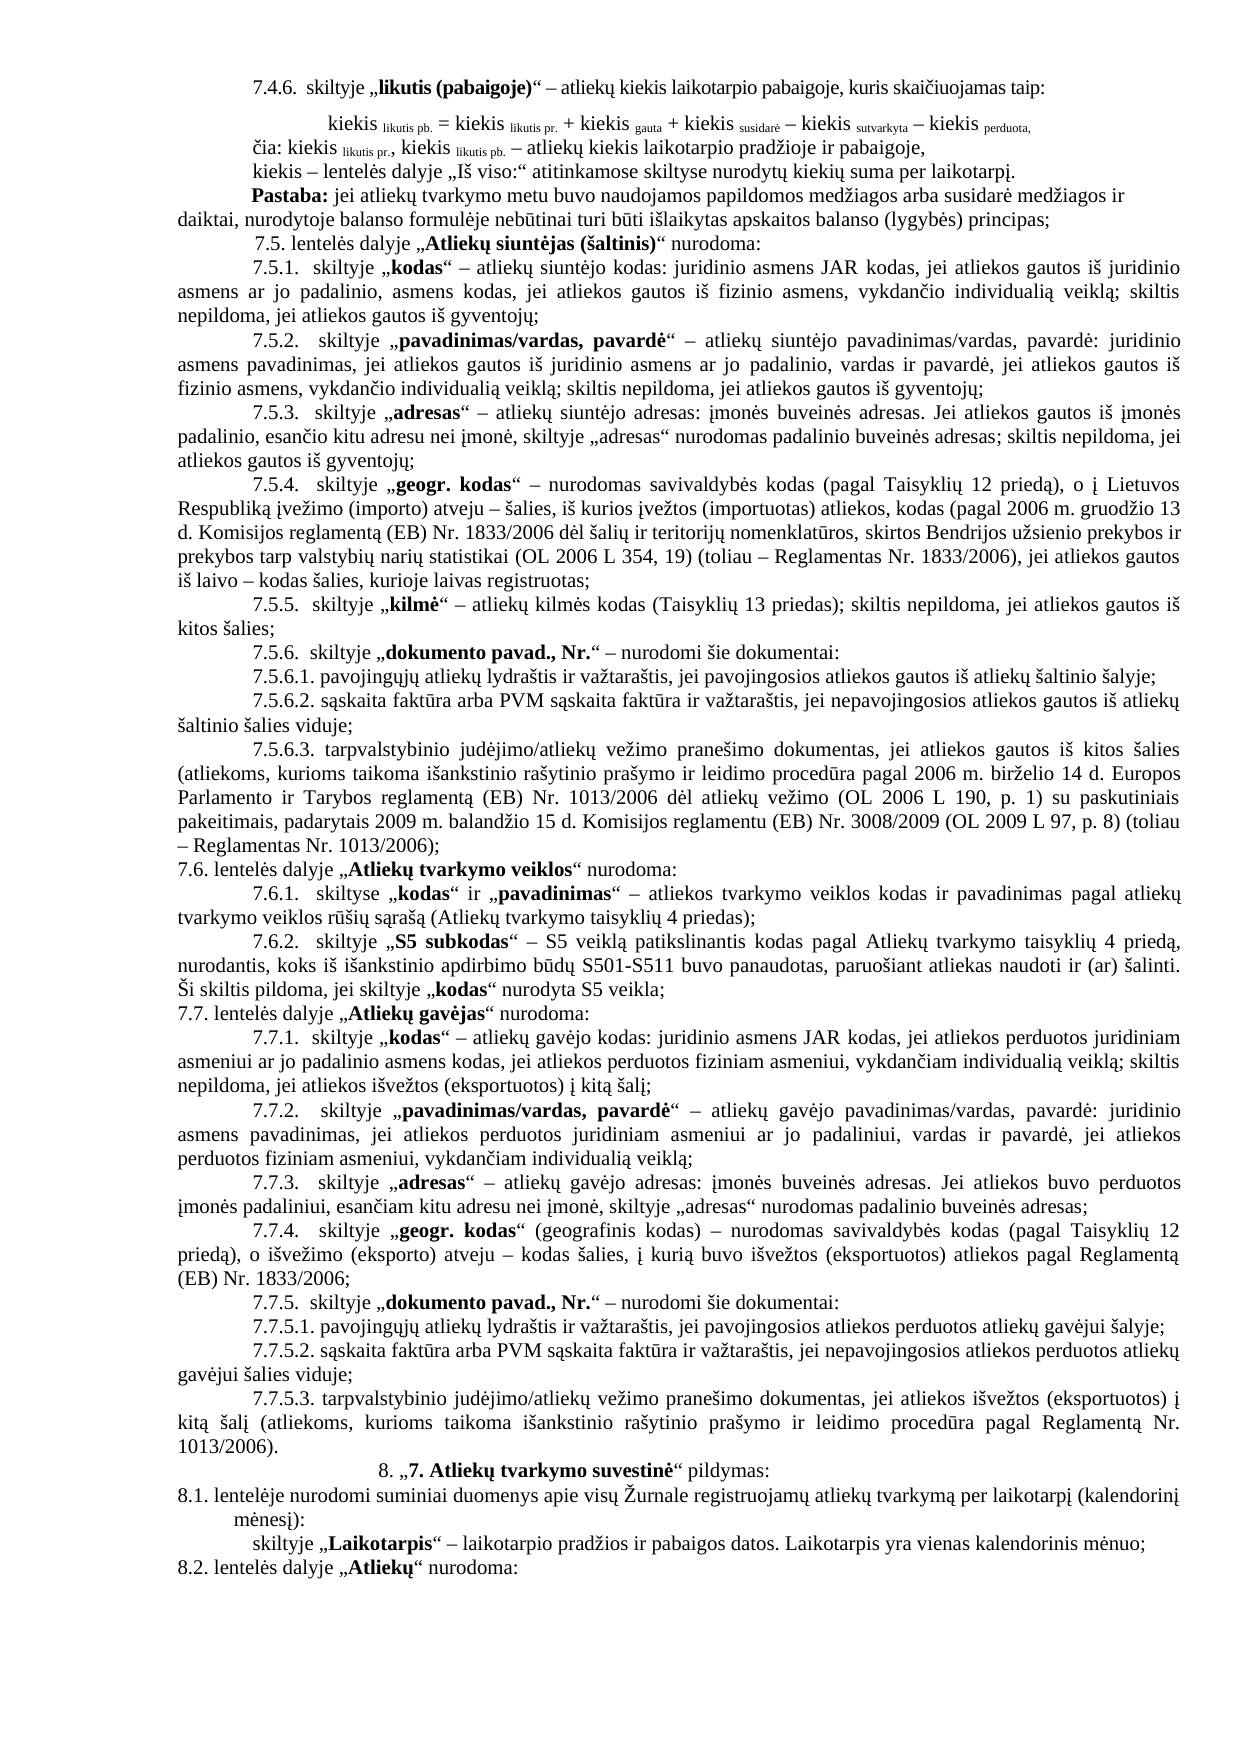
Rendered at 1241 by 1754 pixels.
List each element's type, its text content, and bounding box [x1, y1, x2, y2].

text kiekis – lentelės dalyje „Iš viso:“ atitinkamose skiltyse nurodytų kiekių suma per laikotarpį. [177, 159, 1181, 183]
text 7.7.5. skiltyje „dokumento pavad., Nr.“ – nurodomi šie dokumentai: [177, 1290, 1181, 1314]
text kiekis likutis pb. = kiekis likutis pr. + kiekis gauta + kiekis susidarė – kiekis sutvarkyta – kiekis perduota, [177, 111, 1181, 135]
text 8. „7. Atliekų tvarkymo suvestinė“ pildymas: [303, 1458, 1181, 1482]
text 7.5.4. skiltyje „geogr. kodas“ – nurodomas savivaldybės kodas (pagal Taisyklių 12 priedą), o į Lietuvos Respubliką įvežimo (importo) atveju – šalies, iš kurios įvežtos (importuotas) atliekos, kodas (pagal 2006 m. gruodžio 13 d. Komisijos reglamentą (EB) Nr. 1833/2006 dėl šalių ir teritorijų nomenklatūros, skirtos Bendrijos užsienio prekybos ir prekybos tarp valstybių narių statistikai (OL 2006 L 354, 19) (toliau – Reglamentas Nr. 1833/2006), jei atliekos gautos iš laivo – kodas šalies, kurioje laivas registruotas; [177, 472, 1181, 592]
text 7.5.6.3. tarpvalstybinio judėjimo/atliekų vežimo pranešimo dokumentas, jei atliekos gautos iš kitos šalies (atliekoms, kurioms taikoma išankstinio rašytinio prašymo ir leidimo procedūra pagal 2006 m. birželio 14 d. Europos Parlamento ir Tarybos reglamentą (EB) Nr. 1013/2006 dėl atliekų vežimo (OL 2006 L 190, p. 1) su paskutiniais pakeitimais, padarytais 2009 m. balandžio 15 d. Komisijos reglamentu (EB) Nr. 3008/2009 (OL 2009 L 97, p. 8) (toliau – Reglamentas Nr. 1013/2006); [177, 737, 1181, 857]
text 7.5.5. skiltyje „kilmė“ – atliekų kilmės kodas (Taisyklių 13 priedas); skiltis nepildoma, jei atliekos gautos iš kitos šalies; [177, 592, 1181, 640]
text 8.1. lentelėje nurodomi suminiai duomenys apie visų Žurnale registruojamų atliekų tvarkymą per laikotarpį (kalendorinį mėnesį): [177, 1482, 1181, 1531]
text 7.6.1. skiltyse „kodas“ ir „pavadinimas“ – atliekos tvarkymo veiklos kodas ir pavadinimas pagal atliekų tvarkymo veiklos rūšių sąrašą (Atliekų tvarkymo taisyklių 4 priedas); [177, 881, 1181, 929]
text 7.5.1. skiltyje „kodas“ – atliekų siuntėjo kodas: juridinio asmens JAR kodas, jei atliekos gautos iš juridinio asmens ar jo padalinio, asmens kodas, jei atliekos gautos iš fizinio asmens, vykdančio individualią veiklą; skiltis nepildoma, jei atliekos gautos iš gyventojų; [177, 255, 1181, 327]
text Pastaba: jei atliekų tvarkymo metu buvo naudojamos papildomos medžiagos arba susidarė medžiagos ir daiktai, nurodytoje balanso formulėje nebūtinai turi būti išlaikytas apskaitos balanso (lygybės) principas; [177, 183, 1181, 231]
text 7.5.2. skiltyje „pavadinimas/vardas, pavardė“ – atliekų siuntėjo pavadinimas/vardas, pavardė: juridinio asmens pavadinimas, jei atliekos gautos iš juridinio asmens ar jo padalinio, vardas ir pavardė, jei atliekos gautos iš fizinio asmens, vykdančio individualią veiklą; skiltis nepildoma, jei atliekos gautos iš gyventojų; [177, 327, 1181, 400]
text 8.2. lentelės dalyje „Atliekų“ nurodoma: [177, 1555, 1181, 1579]
text 7.7.4. skiltyje „geogr. kodas“ (geografinis kodas) – nurodomas savivaldybės kodas (pagal Taisyklių 12 priedą), o išvežimo (eksporto) atveju – kodas šalies, į kurią buvo išvežtos (eksportuotos) atliekos pagal Reglamentą (EB) Nr. 1833/2006; [177, 1218, 1181, 1290]
text 7.7.1. skiltyje „kodas“ – atliekų gavėjo kodas: juridinio asmens JAR kodas, jei atliekos perduotos juridiniam asmeniui ar jo padalinio asmens kodas, jei atliekos perduotos fiziniam asmeniui, vykdančiam individualią veiklą; skiltis nepildoma, jei atliekos išvežtos (eksportuotos) į kitą šalį; [177, 1025, 1181, 1097]
text 7.7.5.1. pavojingųjų atliekų lydraštis ir važtaraštis, jei pavojingosios atliekos perduotos atliekų gavėjui šalyje; [177, 1314, 1181, 1338]
text čia: kiekis likutis pr., kiekis likutis pb. – atliekų kiekis laikotarpio pradžioje ir pabaigoje, [177, 135, 1181, 159]
text 7.5.6. skiltyje „dokumento pavad., Nr.“ – nurodomi šie dokumentai: [177, 640, 1181, 664]
text 7.7.2. skiltyje „pavadinimas/vardas, pavardė“ – atliekų gavėjo pavadinimas/vardas, pavardė: juridinio asmens pavadinimas, jei atliekos perduotos juridiniam asmeniui ar jo padaliniui, vardas ir pavardė, jei atliekos perduotos fiziniam asmeniui, vykdančiam individualią veiklą; [177, 1097, 1181, 1170]
text 7.5.6.2. sąskaita faktūra arba PVM sąskaita faktūra ir važtaraštis, jei nepavojingosios atliekos gautos iš atliekų šaltinio šalies viduje; [177, 688, 1181, 737]
text 7.7.3. skiltyje „adresas“ – atliekų gavėjo adresas: įmonės buveinės adresas. Jei atliekos buvo perduotos įmonės padaliniui, esančiam kitu adresu nei įmonė, skiltyje „adresas“ nurodomas padalinio buveinės adresas; [177, 1170, 1181, 1218]
text 7.7. lentelės dalyje „Atliekų gavėjas“ nurodoma: [177, 1001, 1181, 1025]
text 7.4.6. skiltyje „likutis (pabaigoje)“ – atliekų kiekis laikotarpio pabaigoje, kuris skaičiuojamas taip: [177, 75, 1181, 99]
text 7.5.6.1. pavojingųjų atliekų lydraštis ir važtaraštis, jei pavojingosios atliekos gautos iš atliekų šaltinio šalyje; [177, 664, 1181, 688]
text 7.6. lentelės dalyje „Atliekų tvarkymo veiklos“ nurodoma: [177, 857, 1181, 881]
text 7.5.3. skiltyje „adresas“ – atliekų siuntėjo adresas: įmonės buveinės adresas. Jei atliekos gautos iš įmonės padalinio, esančio kitu adresu nei įmonė, skiltyje „adresas“ nurodomas padalinio buveinės adresas; skiltis nepildoma, jei atliekos gautos iš gyventojų; [177, 400, 1181, 472]
text skiltyje „Laikotarpis“ – laikotarpio pradžios ir pabaigos datos. Laikotarpis yra vienas kalendorinis mėnuo; [177, 1531, 1181, 1555]
text 7.5. lentelės dalyje „Atliekų siuntėjas (šaltinis)“ nurodoma: [233, 231, 1181, 255]
text 7.7.5.2. sąskaita faktūra arba PVM sąskaita faktūra ir važtaraštis, jei nepavojingosios atliekos perduotos atliekų gavėjui šalies viduje; [177, 1338, 1181, 1386]
text 7.6.2. skiltyje „S5 subkodas“ – S5 veiklą patikslinantis kodas pagal Atliekų tvarkymo taisyklių 4 priedą, nurodantis, koks iš išankstinio apdirbimo būdų S501-S511 buvo panaudotas, paruošiant atliekas naudoti ir (ar) šalinti. Ši skiltis pildoma, jei skiltyje „kodas“ nurodyta S5 veikla; [177, 929, 1181, 1001]
text 7.7.5.3. tarpvalstybinio judėjimo/atliekų vežimo pranešimo dokumentas, jei atliekos išvežtos (eksportuotos) į kitą šalį (atliekoms, kurioms taikoma išankstinio rašytinio prašymo ir leidimo procedūra pagal Reglamentą Nr. 1013/2006). [177, 1386, 1181, 1458]
